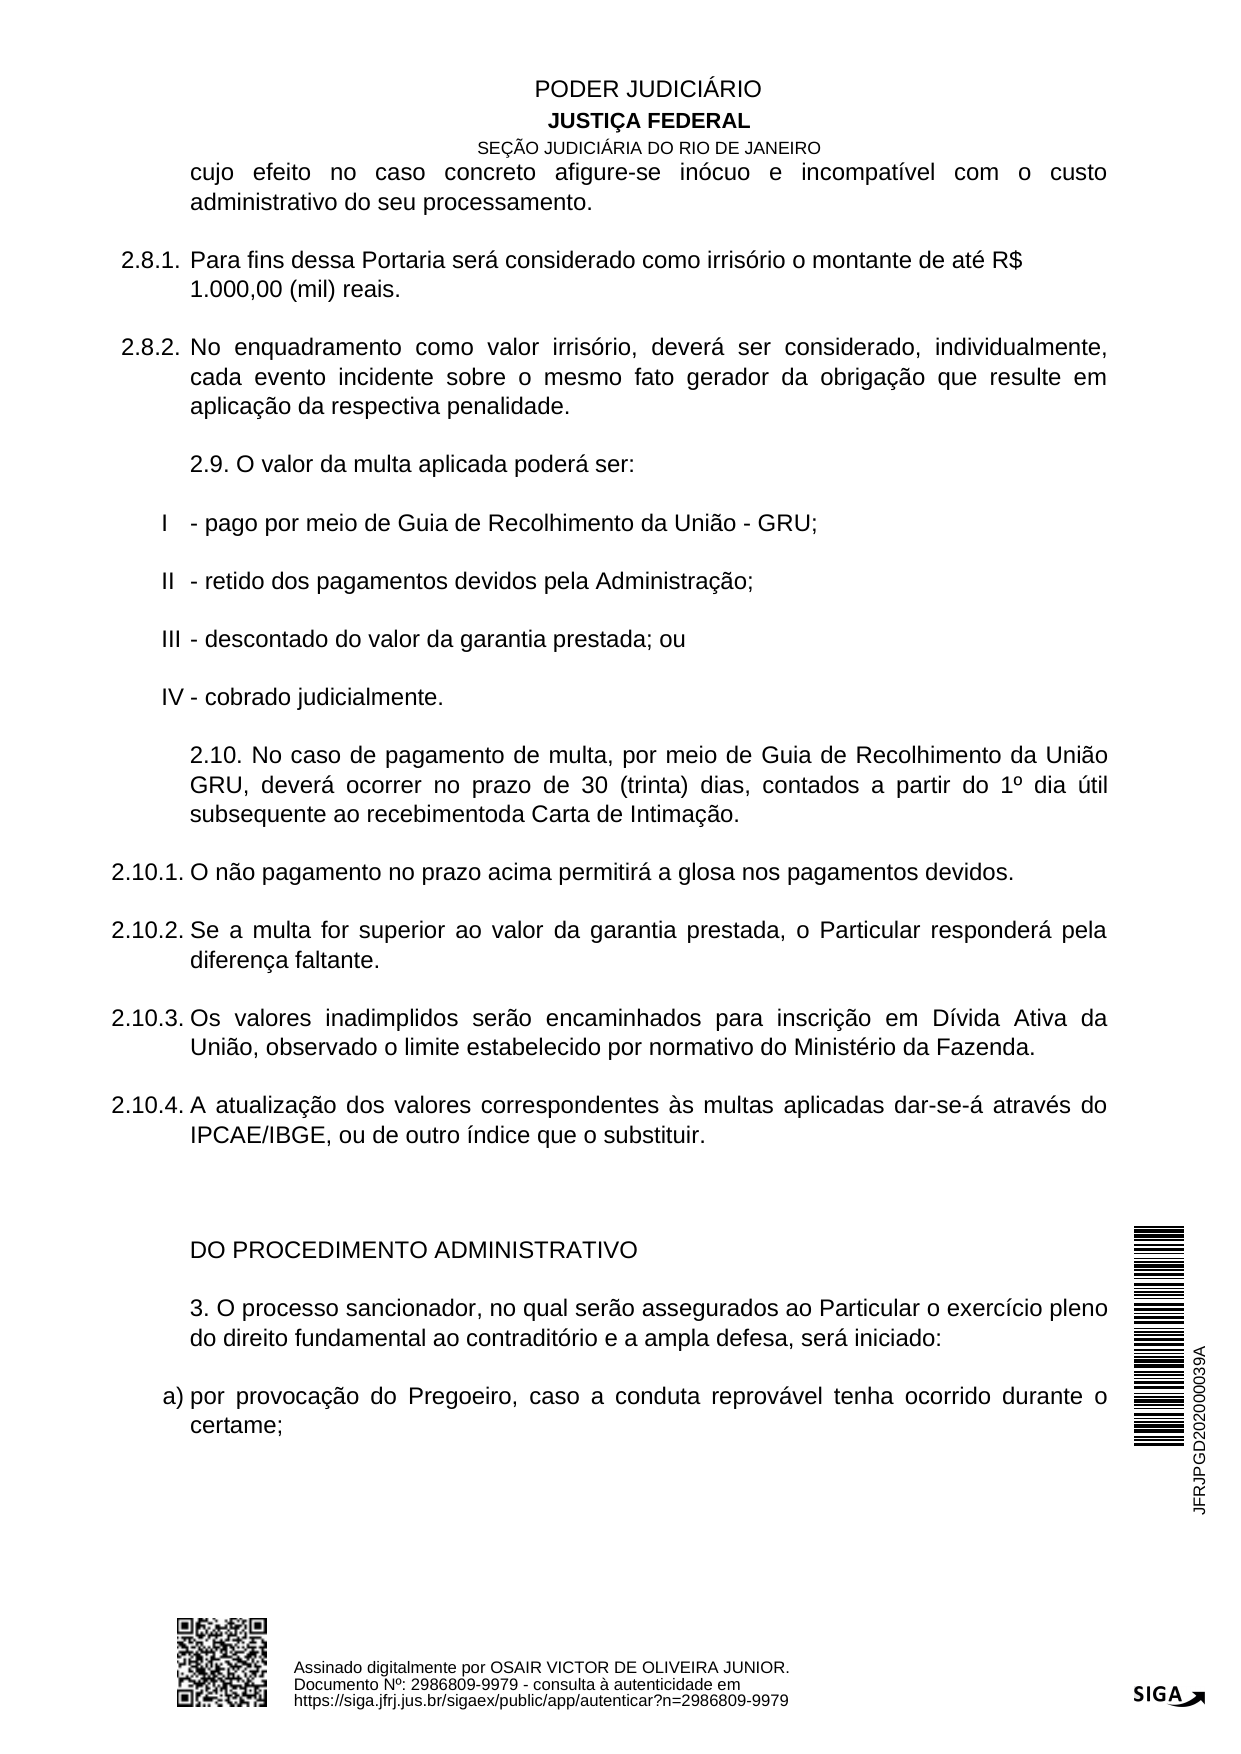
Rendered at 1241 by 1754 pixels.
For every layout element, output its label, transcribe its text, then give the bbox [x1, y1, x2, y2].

list A atualização dos valores correspondentes às multas aplicadas dar-se-á através do IPCAE/IBGE, ou de outro índice que o substituir. [111, 1091, 1109, 1148]
text 1.000,00 (mil) reais. [189, 275, 1109, 303]
list por provocação do Pregoeiro, caso a conduta reprovável tenha ocorrido durante o certame; [162, 1382, 1109, 1439]
list - pago por meio de Guia de Recolhimento da União - GRU; [161, 508, 1109, 536]
text 3. O processo sancionador, no qual serão assegurados ao Particular o exercício pleno do direito fundamental ao contraditório e a ampla defesa, será iniciado: [189, 1294, 1109, 1351]
list cujo efeito no caso concreto afigure-se inócuo e incompatível com o custo administrativo do seu processamento. [144, 158, 1109, 215]
list Se a multa for superior ao valor da garantia prestada, o Particular responderá pela diferença faltante. [111, 916, 1109, 973]
list - cobrado judicialmente. [161, 683, 1109, 711]
list O não pagamento no prazo acima permitirá a glosa nos pagamentos devidos. [111, 858, 1109, 886]
text DO PROCEDIMENTO ADMINISTRATIVO [189, 1236, 1109, 1263]
list - retido dos pagamentos devidos pela Administração; [161, 567, 1109, 594]
list Para fins dessa Portaria será considerado como irrisório o montante de até R$ [121, 246, 1109, 273]
list No enquadramento como valor irrisório, deverá ser considerado, individualmente, cada evento incidente sobre o mesmo fato gerador da obrigação que resulte em aplicação da respectiva penalidade. [121, 333, 1109, 420]
text 2.10. No caso de pagamento de multa, por meio de Guia de Recolhimento da União GRU, deverá ocorrer no prazo de 30 (trinta) dias, contados a partir do 1º dia útil subsequente ao recebimentoda Carta de Intimação. [189, 741, 1109, 828]
list Os valores inadimplidos serão encaminhados para inscrição em Dívida Ativa da União, observado o limite estabelecido por normativo do Ministério da Fazenda. [111, 1004, 1109, 1061]
text 2.9. O valor da multa aplicada poderá ser: [189, 450, 1109, 478]
list - descontado do valor da garantia prestada; ou [161, 625, 1109, 652]
